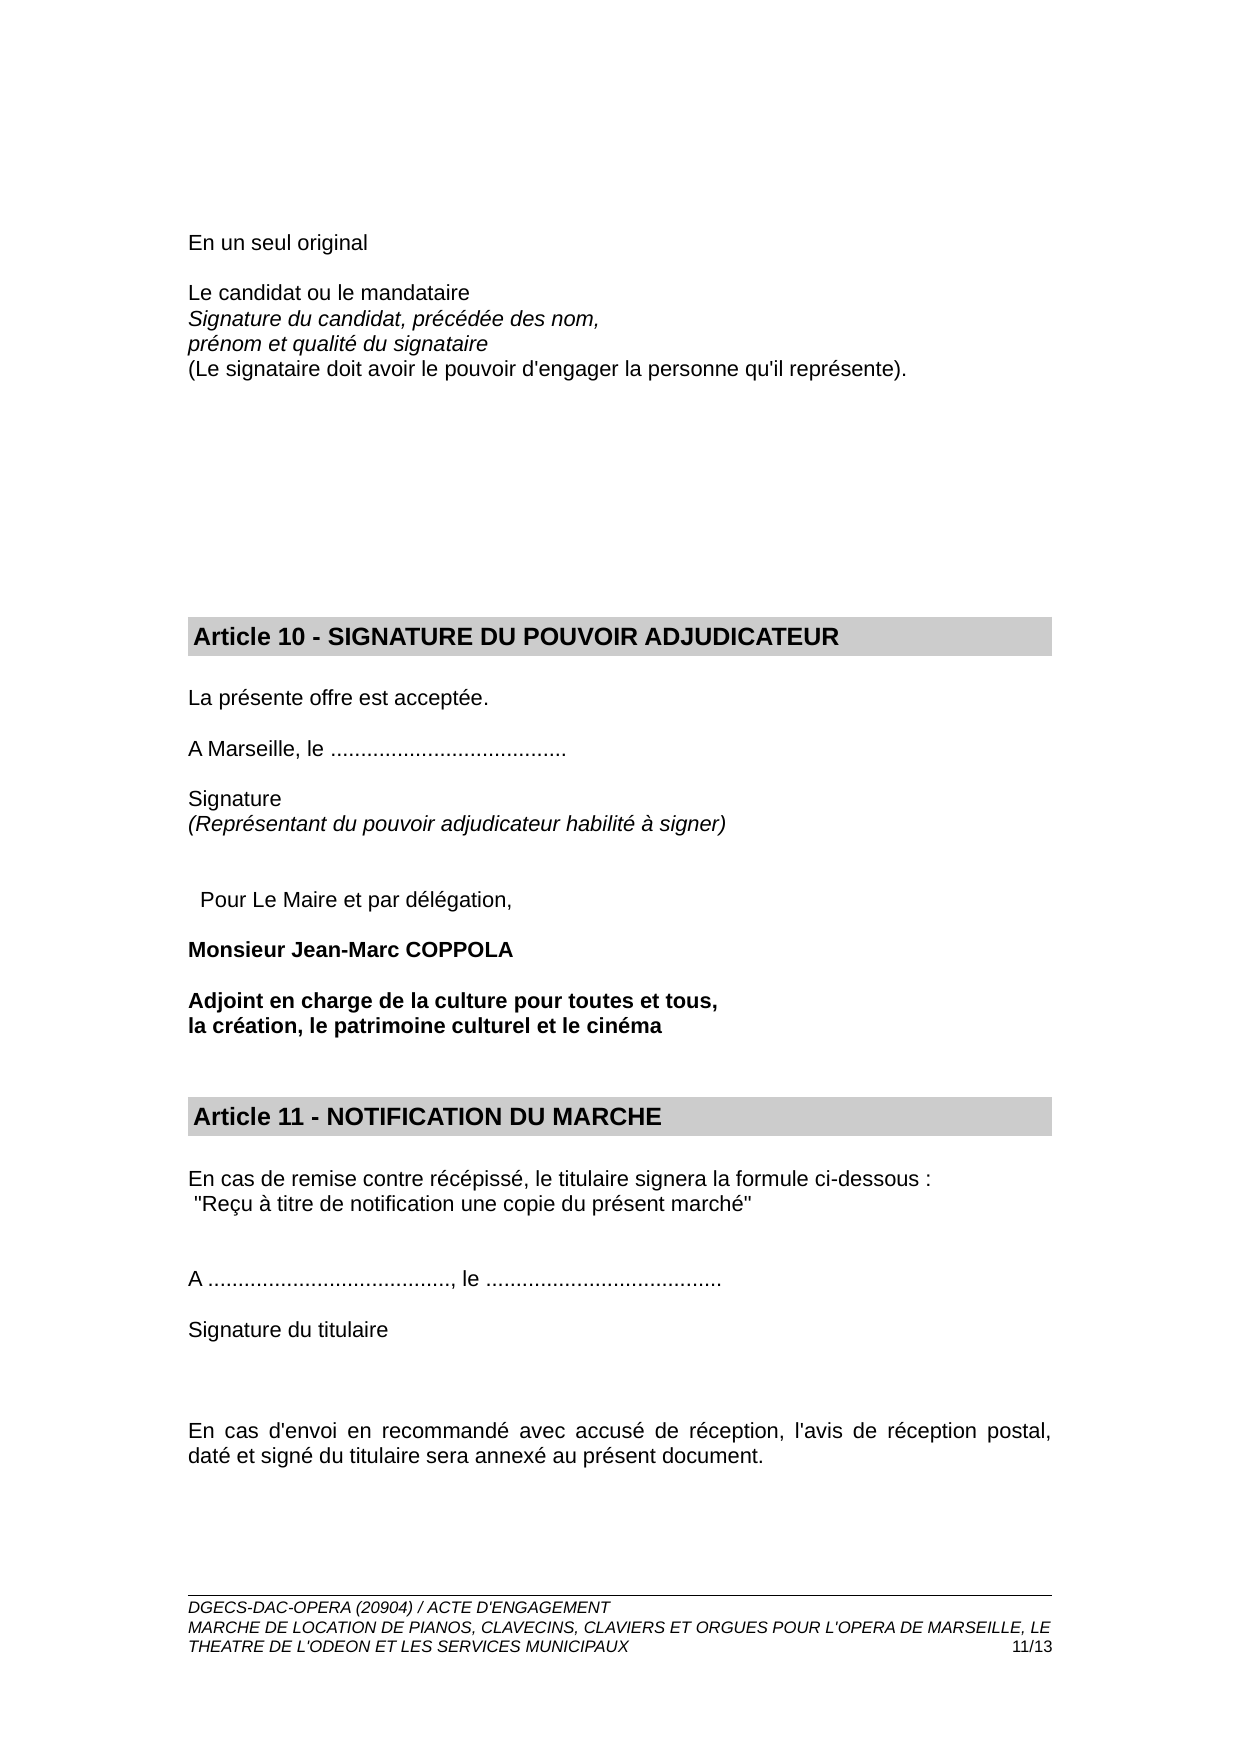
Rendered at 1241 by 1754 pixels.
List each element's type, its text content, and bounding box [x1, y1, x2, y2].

text Signature [188, 786, 1052, 811]
text A ........................................, le ....................................... [188, 1266, 1052, 1291]
text En cas de remise contre récépissé, le titulaire signera la formule ci-dessous : [188, 1165, 1052, 1191]
text A Marseille, le ....................................... [188, 735, 1052, 761]
text En un seul original [188, 230, 1052, 255]
text Le candidat ou le mandataire [188, 280, 1052, 305]
text La présente offre est acceptée. [188, 685, 1052, 710]
text Signature du candidat, précédée des nom, [188, 305, 1052, 331]
text "Reçu à titre de notification une copie du présent marché" [188, 1191, 1052, 1216]
text (Représentant du pouvoir adjudicateur habilité à signer) [188, 811, 1052, 836]
text la création, le patrimoine culturel et le cinéma [188, 1013, 1052, 1038]
text (Le signataire doit avoir le pouvoir d'engager la personne qu'il représente). [188, 356, 1052, 381]
text En cas d'envoi en recommandé avec accusé de réception, l'avis de réception postal, daté et signé du titulaire sera annexé au présent document. [188, 1417, 1052, 1468]
subtitle SIGNATURE DU POUVOIR ADJUDICATEUR [190, 619, 1050, 653]
text prénom et qualité du signataire [188, 331, 1052, 356]
text Monsieur Jean-Marc COPPOLA [188, 937, 1052, 962]
text Signature du titulaire [188, 1317, 1052, 1342]
text Pour Le Maire et par délégation, [188, 887, 1052, 912]
subtitle NOTIFICATION DU MARCHE [190, 1099, 1050, 1134]
text Adjoint en charge de la culture pour toutes et tous, [188, 987, 1052, 1013]
